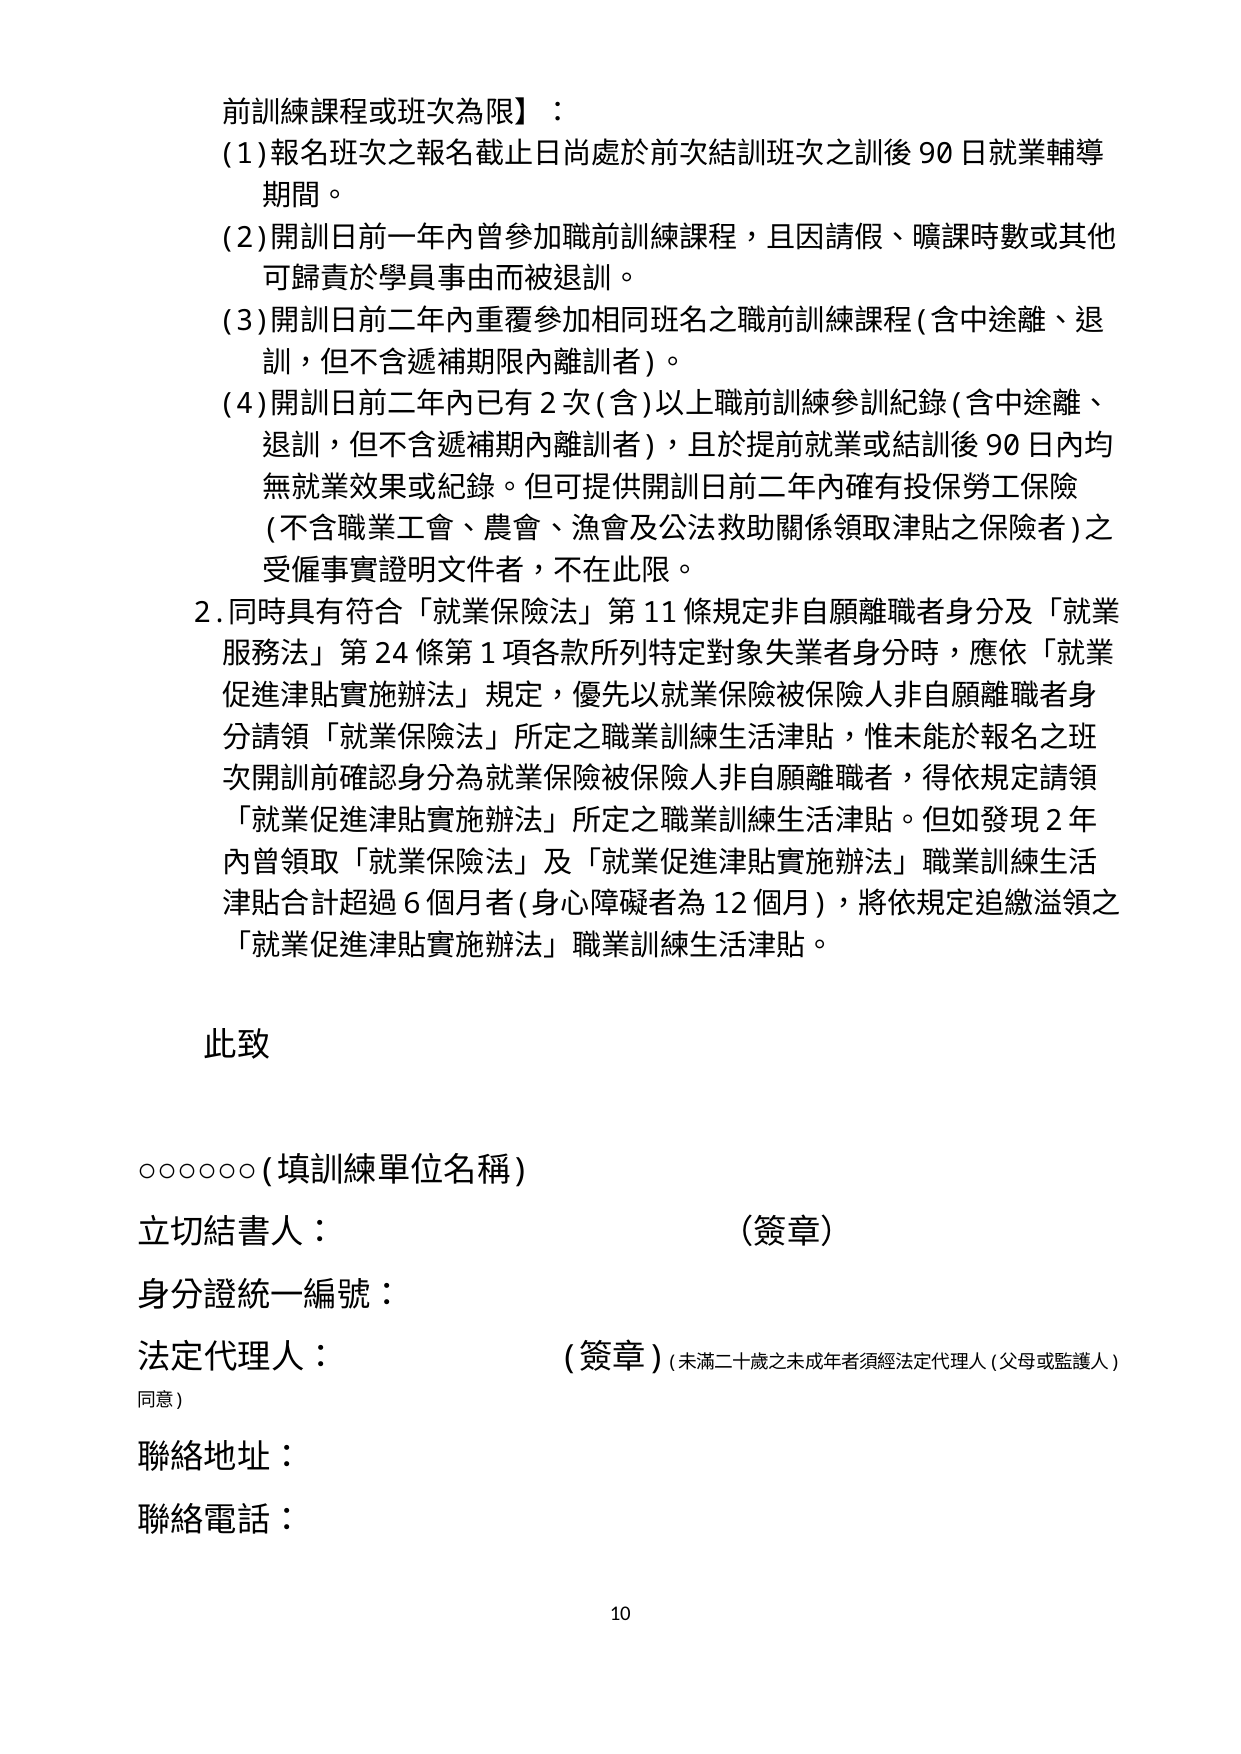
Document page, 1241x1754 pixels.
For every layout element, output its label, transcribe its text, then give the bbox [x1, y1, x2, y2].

text 2.同時具有符合「就業保險法」第11條規定非自願離職者身分及「就業服務法」第24條第1項各款所列特定對象失業者身分時，應依「就業促進津貼實施辦法」規定，優先以就業保險被保險人非自願離職者身分請領「就業保險法」所定之職業訓練生活津貼，惟未能於報名之班次開訓前確認身分為就業保險被保險人非自願離職者，得依規定請領「就業促進津貼實施辦法」所定之職業訓練生活津貼。但如發現2年內曾領取「就業保險法」及「就業促進津貼實施辦法」職業訓練生活津貼合計超過6個月者(身心障礙者為12個月)，將依規定追繳溢領之「就業促進津貼實施辦法」職業訓練生活津貼。 [193, 589, 1122, 964]
text (2)開訓日前一年內曾參加職前訓練課程，且因請假、曠課時數或其他可歸責於學員事由而被退訓。 [218, 214, 1122, 297]
text (3)開訓日前二年內重覆參加相同班名之職前訓練課程(含中途離、退訓，但不含遞補期限內離訓者)。 [218, 297, 1122, 380]
text 身分證統一編號： [137, 1276, 1122, 1314]
text 前訓練課程或班次為限】： [193, 89, 1122, 130]
text (4)開訓日前二年內已有2次(含)以上職前訓練參訓紀錄(含中途離、退訓，但不含遞補期內離訓者)，且於提前就業或結訓後90日內均無就業效果或紀錄。但可提供開訓日前二年內確有投保勞工保險(不含職業工會、農會、漁會及公法救助關係領取津貼之保險者)之受僱事實證明文件者，不在此限。 [218, 380, 1122, 589]
text 聯絡地址： [137, 1439, 1122, 1476]
text ○○○○○○(填訓練單位名稱) [137, 1151, 1122, 1189]
text 聯絡電話： [137, 1501, 1122, 1539]
text (1)報名班次之報名截止日尚處於前次結訓班次之訓後90日就業輔導期間。 [218, 130, 1122, 214]
text 此致 [137, 1026, 1122, 1064]
text 法定代理人： (簽章)(未滿二十歲之未成年者須經法定代理人(父母或監護人)同意) [137, 1339, 1122, 1414]
text 立切結書人： （簽章） [137, 1214, 1122, 1251]
